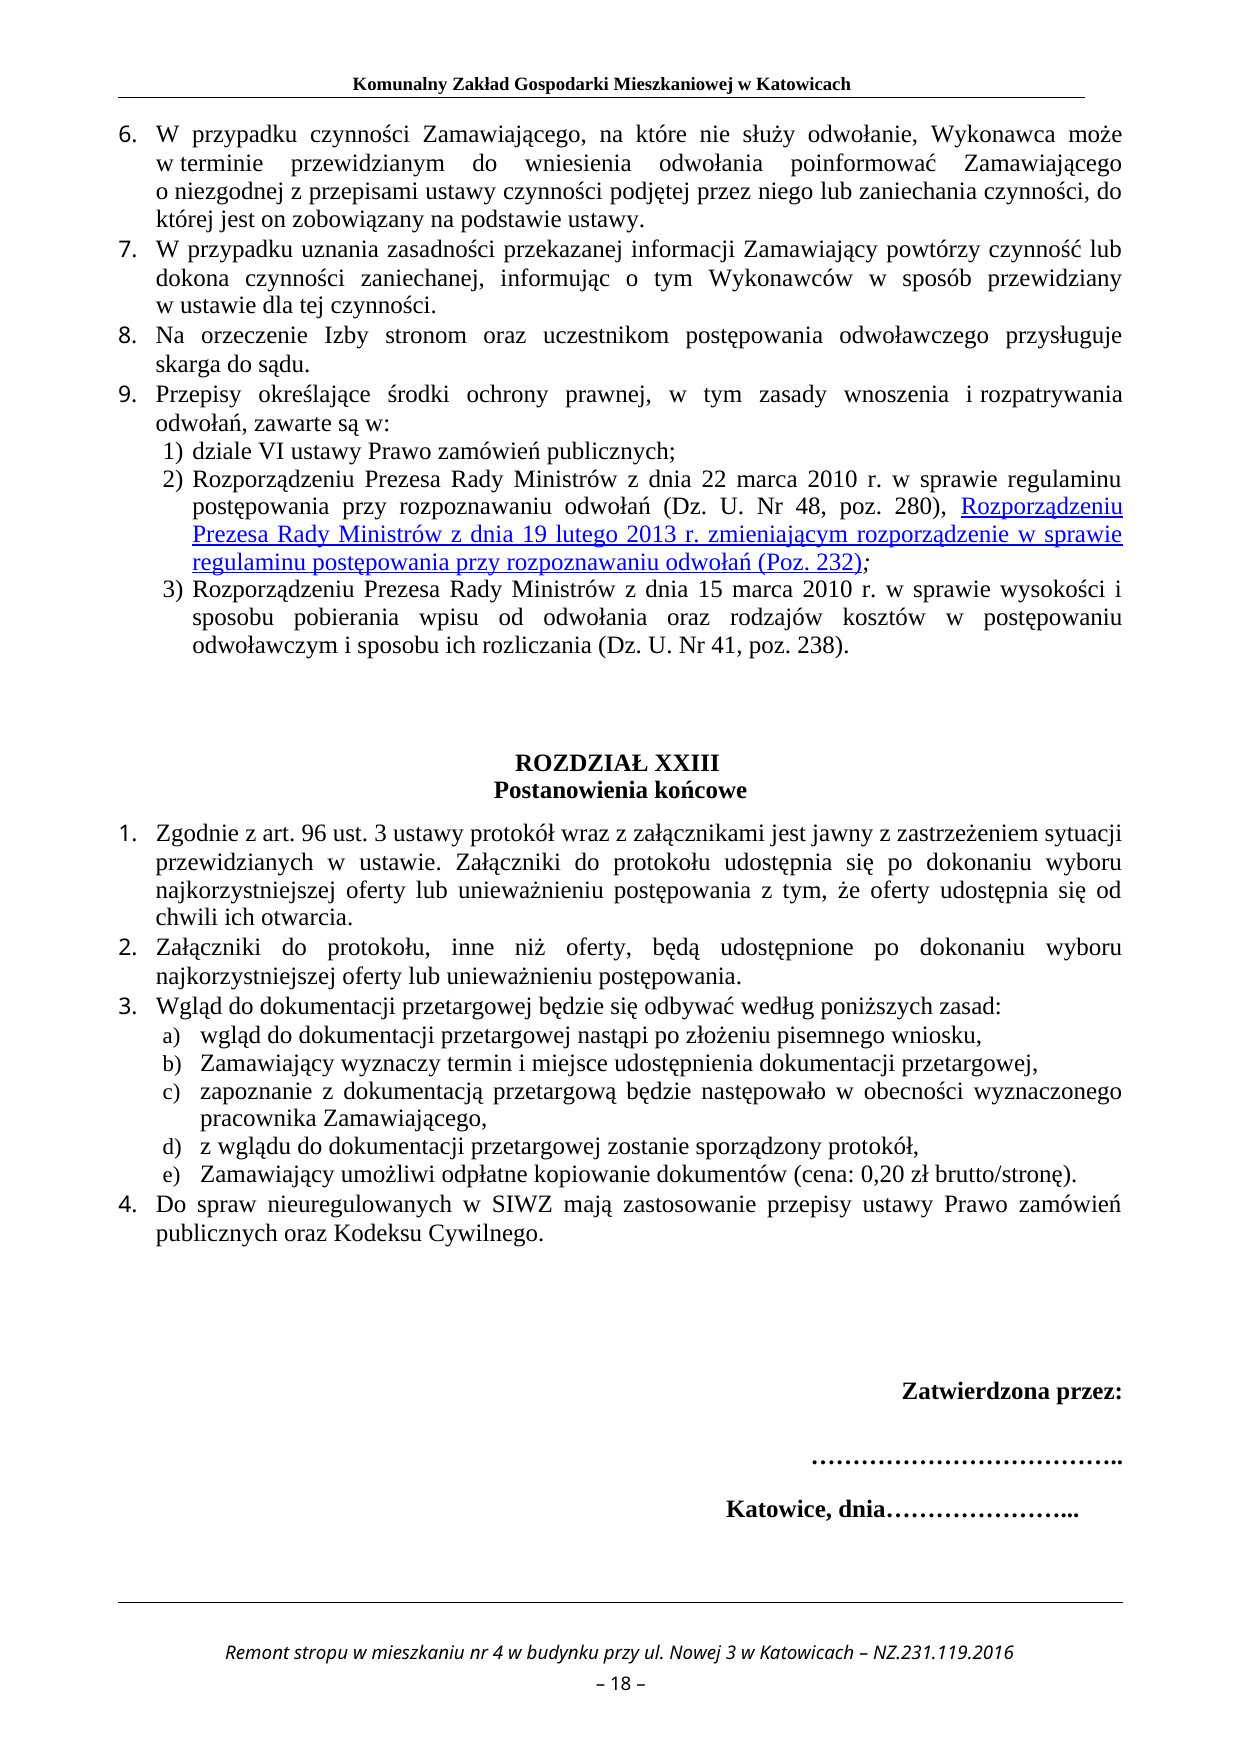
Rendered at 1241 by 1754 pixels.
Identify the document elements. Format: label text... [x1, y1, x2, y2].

text ……………………………….. [118, 1442, 1123, 1470]
list Zamawiający umożliwi odpłatne kopiowanie dokumentów (cena: 0,20 zł brutto/stronę). [162, 1160, 1123, 1188]
list Rozporządzeniu Prezesa Rady Ministrów z dnia 22 marca 2010 r. w sprawie regulaminu postępowania przy rozpoznawaniu odwołań (Dz. U. Nr 48, poz. 280), Rozporządzeniu Prezesa Rady Ministrów z dnia 19 lutego 2013 r. zmieniającym rozporządzenie w sprawie regulaminu postępowania przy rozpoznawaniu odwołań (Poz. 232); [162, 465, 1123, 576]
list Załączniki do protokołu, inne niż oferty, będą udostępnione po dokonaniu wyboru najkorzystniejszej oferty lub unieważnieniu postępowania. [118, 931, 1123, 990]
list Do spraw nieuregulowanych w SIWZ mają zastosowanie przepisy ustawy Prawo zamówień publicznych oraz Kodeksu Cywilnego. [118, 1188, 1123, 1247]
list zapoznanie z dokumentacją przetargową będzie następowało w obecności wyznaczonego pracownika Zamawiającego, [162, 1077, 1123, 1132]
list wgląd do dokumentacji przetargowej nastąpi po złożeniu pisemnego wniosku, [162, 1021, 1123, 1049]
text Katowice, dnia…………………... [487, 1495, 1123, 1523]
list Przepisy określające środki ochrony prawnej, w tym zasady wnoszenia i rozpatrywania odwołań, zawarte są w: [118, 378, 1123, 437]
text Zatwierdzona przez: [827, 1377, 1123, 1405]
list Rozporządzeniu Prezesa Rady Ministrów z dnia 15 marca 2010 r. w sprawie wysokości i sposobu pobierania wpisu od odwołania oraz rodzajów kosztów w postępowaniu odwoławczym i sposobu ich rozliczania (Dz. U. Nr 41, poz. 238). [162, 576, 1123, 659]
list z wglądu do dokumentacji przetargowej zostanie sporządzony protokół, [162, 1132, 1123, 1160]
list Wgląd do dokumentacji przetargowej będzie się odbywać według poniższych zasad: [118, 990, 1123, 1021]
text ROZDZIAŁ XXIII Postanowienia końcowe [118, 749, 1123, 804]
list dziale VI ustawy Prawo zamówień publicznych; [162, 437, 1123, 465]
list Na orzeczenie Izby stronom oraz uczestnikom postępowania odwoławczego przysługuje skarga do sądu. [118, 319, 1123, 378]
list Zgodnie z art. 96 ust. 3 ustawy protokół wraz z załącznikami jest jawny z zastrzeżeniem sytuacji przewidzianych w ustawie. Załączniki do protokołu udostępnia się po dokonaniu wyboru najkorzystniejszej oferty lub unieważnieniu postępowania z tym, że oferty udostępnia się od chwili ich otwarcia. [118, 817, 1123, 931]
list W przypadku uznania zasadności przekazanej informacji Zamawiający powtórzy czynność lub dokona czynności zaniechanej, informując o tym Wykonawców w sposób przewidziany w ustawie dla tej czynności. [118, 232, 1123, 319]
list W przypadku czynności Zamawiającego, na które nie służy odwołanie, Wykonawca może w terminie przewidzianym do wniesienia odwołania poinformować Zamawiającego o niezgodnej z przepisami ustawy czynności podjętej przez niego lub zaniechania czynności, do której jest on zobowiązany na podstawie ustawy. [118, 118, 1123, 232]
list Zamawiający wyznaczy termin i miejsce udostępnienia dokumentacji przetargowej, [162, 1049, 1123, 1077]
